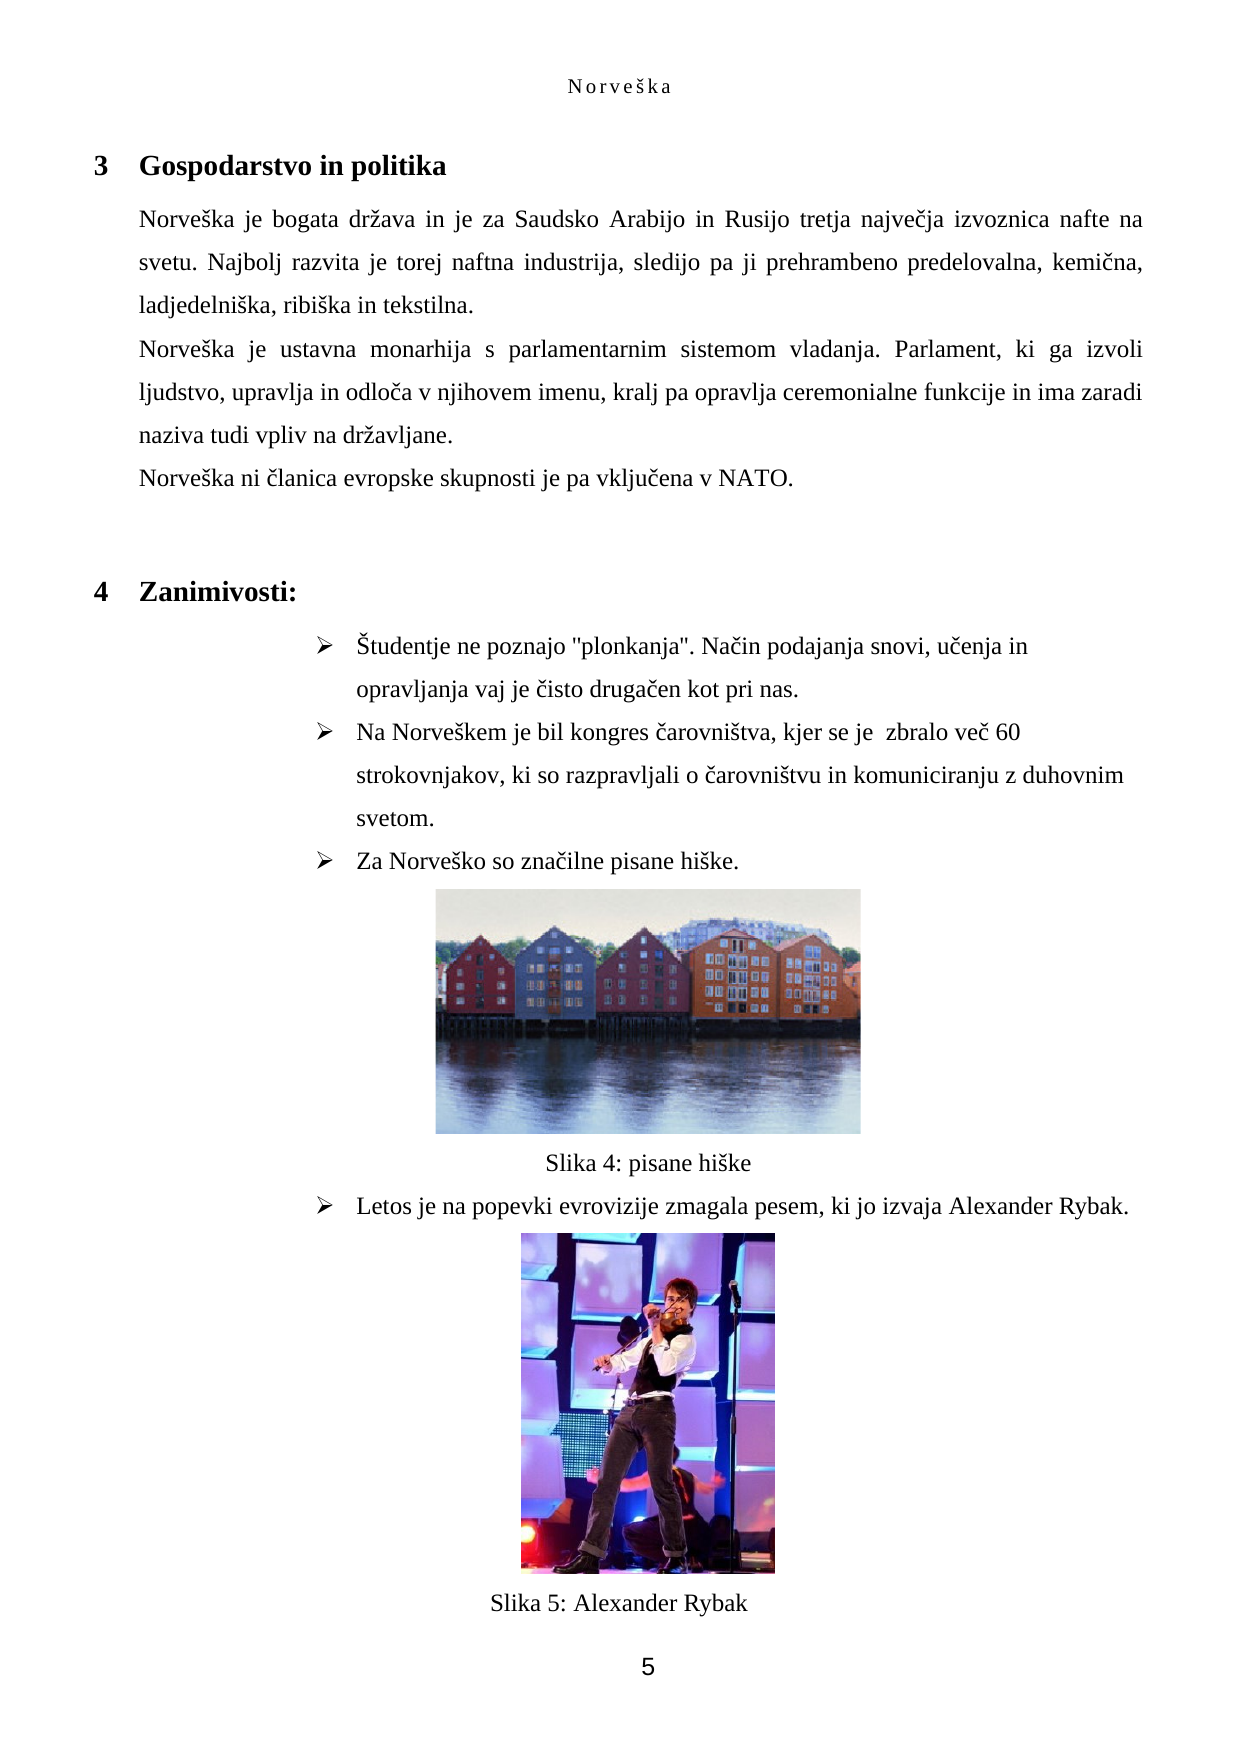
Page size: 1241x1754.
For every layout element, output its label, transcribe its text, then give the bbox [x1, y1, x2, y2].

list Študentje ne poznajo ''plonkanja''. Način podajanja snovi, učenja in opravljanja vaj je čisto drugačen kot pri nas. [315, 631, 1144, 703]
text Norveška je ustavna monarhija s parlamentarnim sistemom vladanja. Parlament, ki ga izvoli ljudstvo, upravlja in odloča v njihovem imenu, kralj pa opravlja ceremonialne funkcije in ima zaradi naziva tudi vpliv na državljane. [139, 334, 1144, 449]
subtitle Zanimivosti: [94, 574, 1144, 608]
picture [435, 889, 861, 1134]
text Slika 4: pisane hiške [94, 1148, 1144, 1177]
text Norveška ni članica evropske skupnosti je pa vključena v NATO. [139, 463, 1144, 492]
picture [521, 1233, 775, 1574]
text Norveška je bogata država in je za Saudsko Arabijo in Rusijo tretja največja izvoznica nafte na svetu. Najbolj razvita je torej naftna industrija, sledijo pa ji prehrambeno predelovalna, kemična, ladjedelniška, ribiška in tekstilna. [139, 204, 1144, 319]
text Slika 5: Alexander Rybak [94, 1588, 1144, 1616]
list Letos je na popevki evrovizije zmagala pesem, ki jo izvaja Alexander Rybak. [315, 1191, 1144, 1220]
list Na Norveškem je bil kongres čarovništva, kjer se je zbralo več 60 strokovnjakov, ki so razpravljali o čarovništvu in komuniciranju z duhovnim svetom. [315, 717, 1144, 832]
subtitle Gospodarstvo in politika [94, 148, 1144, 181]
list Za Norveško so značilne pisane hiške. [315, 846, 1144, 875]
